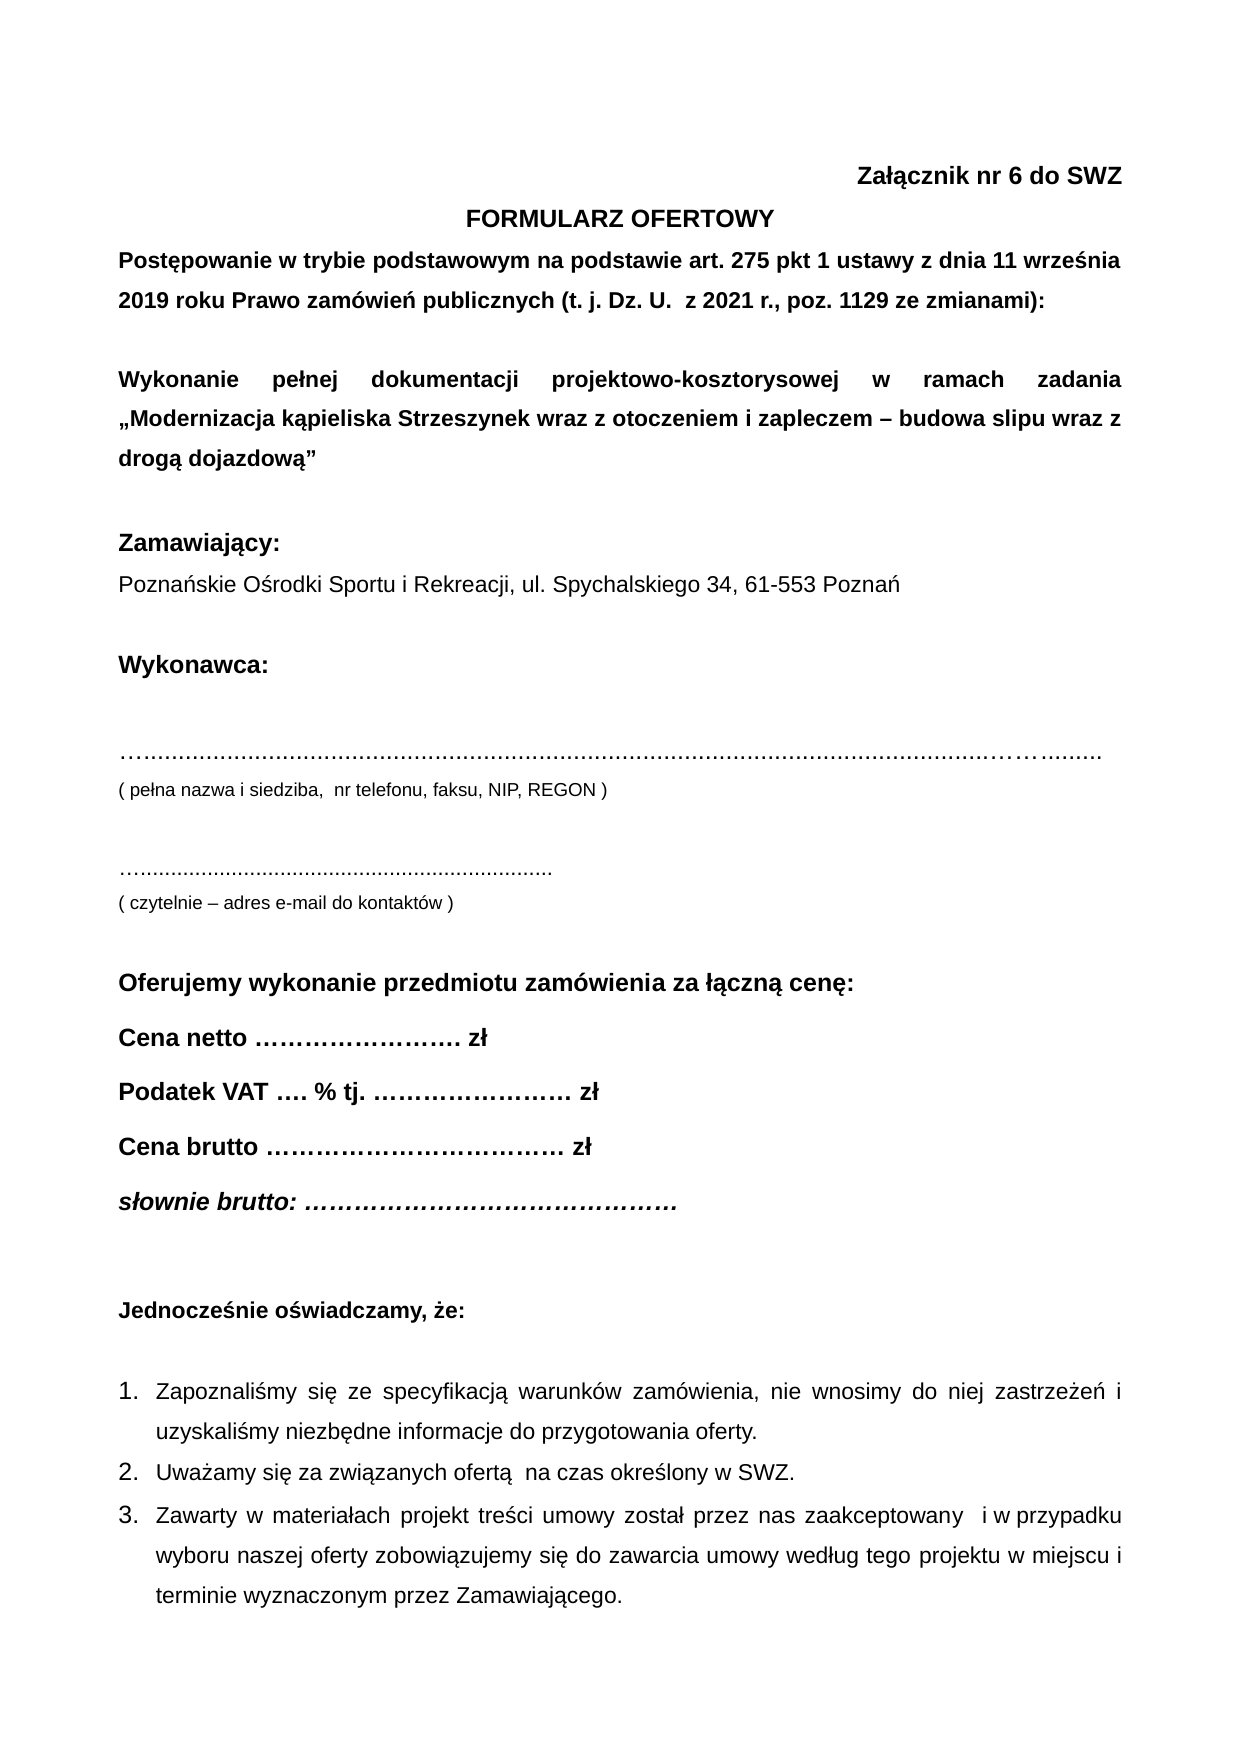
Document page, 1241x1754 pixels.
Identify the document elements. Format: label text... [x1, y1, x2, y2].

text Jednocześnie oświadczamy, że: [118, 1297, 1122, 1323]
text ( czytelnie – adres e-mail do kontaktów ) [118, 892, 1122, 914]
text słownie brutto: ……………………………………… [118, 1187, 1122, 1216]
text FORMULARZ OFERTOWY [118, 204, 1122, 233]
text Wykonawca: [118, 649, 1122, 678]
list Zapoznaliśmy się ze specyfikacją warunków zamówienia, nie wnosimy do niej zastrzeżeń i uzyskaliśmy niezbędne informacje do przygotowania oferty. [118, 1376, 1122, 1444]
list Wykonanie pełnej dokumentacji projektowo-kosztorysowej w ramach zadania „Modernizacja kąpieliska Strzeszynek wraz z otoczeniem i zapleczem – budowa slipu wraz z drogą dojazdową” [118, 366, 1122, 471]
text Cena netto ……………………. zł [118, 1022, 1122, 1051]
list Zawarty w materiałach projekt treści umowy został przez nas zaakceptowany i w przypadku wyboru naszej oferty zobowiązujemy się do zawarcia umowy według tego projektu w miejscu i terminie wyznaczonym przez Zamawiającego. [118, 1500, 1122, 1608]
text …..........................................................................................................................……......... [118, 736, 1122, 764]
text ( pełna nazwa i siedziba, nr telefonu, faksu, NIP, REGON ) [118, 779, 1122, 801]
text Zamawiający: [118, 527, 1122, 556]
text Poznańskie Ośrodki Sportu i Rekreacji, ul. Spychalskiego 34, 61-553 Poznań [118, 571, 1122, 597]
text Postępowanie w trybie podstawowym na podstawie art. 275 pkt 1 ustawy z dnia 11 września 2019 roku Prawo zamówień publicznych (t. j. Dz. U. z 2021 r., poz. 1129 ze zmianami): [118, 247, 1122, 313]
list Uważamy się za związanych ofertą na czas określony w SWZ. [118, 1457, 1122, 1486]
text ….................................................................... [118, 854, 1122, 879]
text Podatek VAT …. % tj. …………………… zł [118, 1077, 1122, 1106]
text Załącznik nr 6 do SWZ [118, 161, 1122, 190]
text Cena brutto ……………………………… zł [118, 1132, 1122, 1161]
text Oferujemy wykonanie przedmiotu zamówienia za łączną cenę: [118, 968, 1122, 996]
